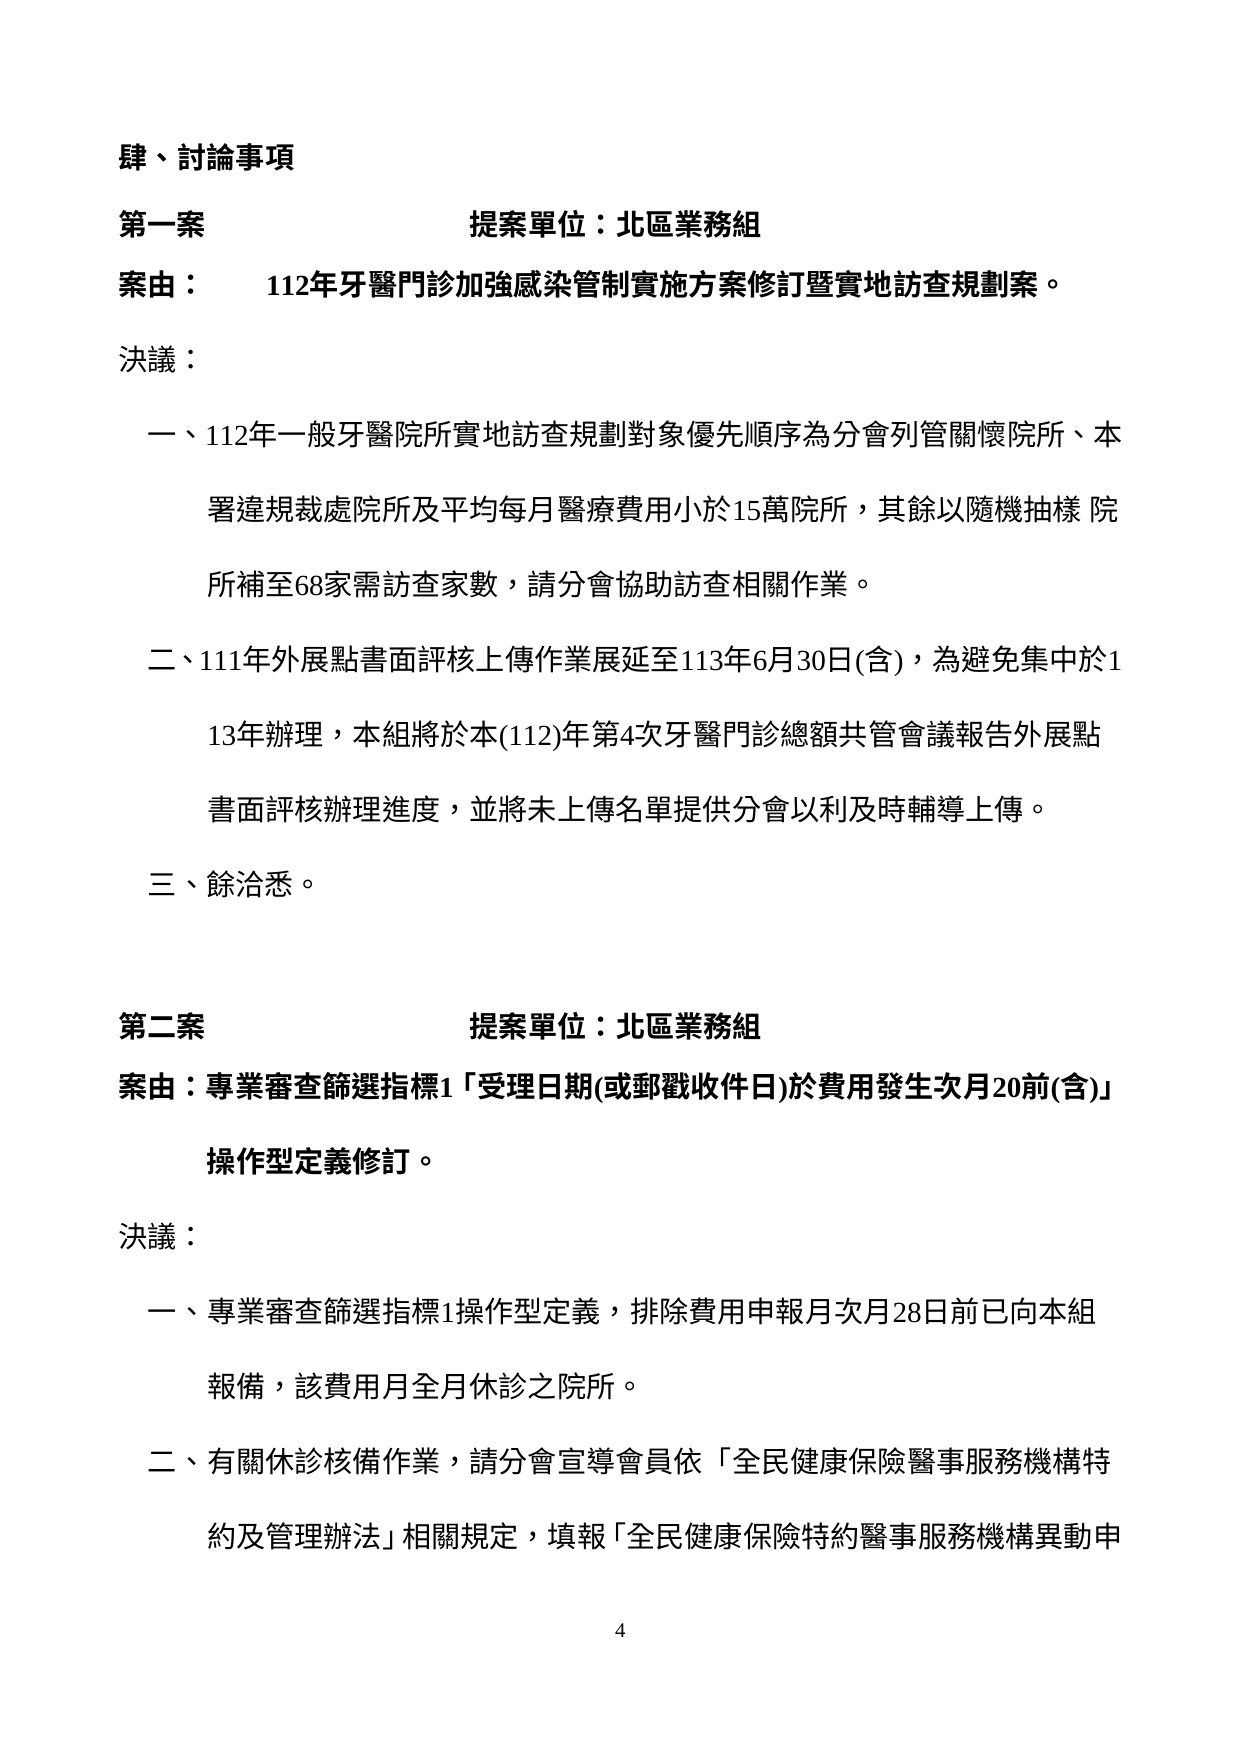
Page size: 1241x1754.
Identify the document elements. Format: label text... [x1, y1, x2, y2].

text 決議： [118, 1198, 1122, 1273]
text 一、112年一般牙醫院所實地訪查規劃對象優先順序為分會列管關懷院所、本署違規裁處院所及平均每月醫療費用小於15萬院所，其餘以隨機抽樣 院所補至68家需訪查家數，請分會協助訪查相關作業。 [148, 396, 1122, 621]
list 有關休診核備作業，請分會宣導會員依「全民健康保險醫事服務機構特約及管理辦法」相關規定，填報「全民健康保險特約醫事服務機構異動申 [148, 1423, 1122, 1573]
text 案由： 112年牙醫門診加強感染管制實施方案修訂暨實地訪查規劃案。 [118, 246, 1122, 321]
text 三、餘洽悉。 [148, 846, 1122, 921]
list 專業審查篩選指標1操作型定義，排除費用申報月次月28日前已向本組報備，該費用月全月休診之院所。 [148, 1273, 1122, 1423]
text 案由：專業審查篩選指標1「受理日期(或郵戳收件日)於費用發生次月20前(含)」操作型定義修訂。 [118, 1048, 1122, 1198]
text 第一案 提案單位：北區業務組 [118, 193, 1122, 246]
text 第二案 提案單位：北區業務組 [118, 996, 1122, 1048]
text 決議： [118, 321, 1122, 396]
list 討論事項 [118, 118, 1122, 193]
text 二、111年外展點書面評核上傳作業展延至113年6月30日(含)，為避免集中於113年辦理，本組將於本(112)年第4次牙醫門診總額共管會議報告外展點書面評核辦理進度，並將未上傳名單提供分會以利及時輔導上傳。 [148, 621, 1122, 846]
